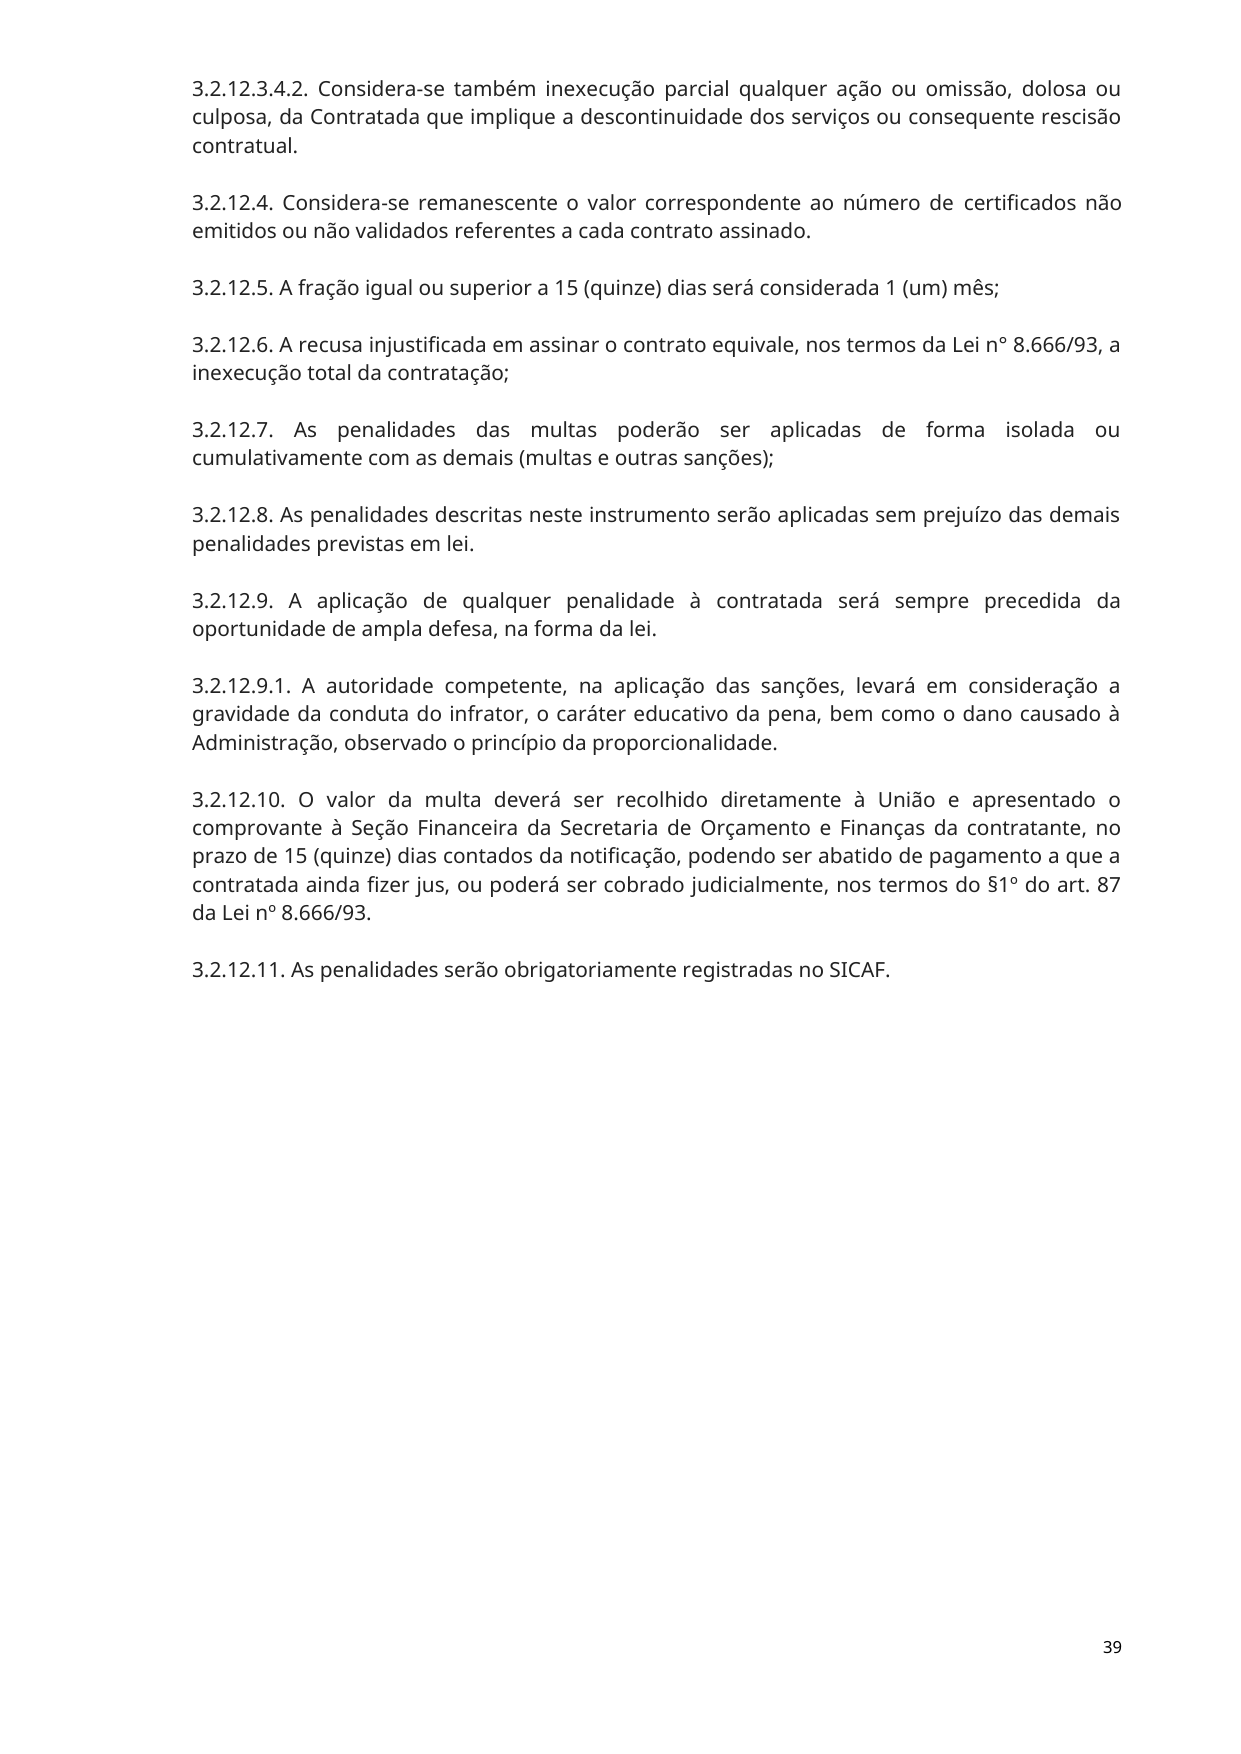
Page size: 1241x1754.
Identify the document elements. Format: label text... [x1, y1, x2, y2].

text 3.2.12.11. As penalidades serão obrigatoriamente registradas no SICAF. [192, 955, 1122, 984]
text 3.2.12.10. O valor da multa deverá ser recolhido diretamente à União e apresentado o comprovante à Seção Financeira da Secretaria de Orçamento e Finanças da contratante, no prazo de 15 (quinze) dias contados da notificação, podendo ser abatido de pagamento a que a contratada ainda fizer jus, ou poderá ser cobrado judicialmente, nos termos do §1º do art. 87 da Lei nº 8.666/93. [192, 785, 1122, 927]
text 3.2.12.6. A recusa injustificada em assinar o contrato equivale, nos termos da Lei n° 8.666/93, a inexecução total da contratação; [192, 330, 1122, 387]
text 3.2.12.4. Considera-se remanescente o valor correspondente ao número de ​certificados não emitidos ou não validados​​ referentes a cada contrato assinado. [192, 188, 1122, 244]
text 3.2.12.8. As penalidades descritas neste instrumento serão aplicadas sem prejuízo das demais penalidades previstas em lei. [192, 500, 1122, 557]
text 3.2.12.9. A aplicação de qualquer penalidade à contratada será sempre precedida da oportunidade de ampla defesa, na forma da lei. [192, 586, 1122, 643]
text 3.2.12.9.1. A autoridade competente, na aplicação das sanções, levará em consideração a gravidade da conduta do infrator, o caráter educativo da pena, bem como o dano causado à Administração, observado o princípio da proporcionalidade. [192, 671, 1122, 756]
text 3.2.12.3.4.2. Considera-se também inexecução parcial qualquer ação ou omissão, dolosa ou culposa, da Contratada que implique a descontinuidade dos serviços ou consequente rescisão contratual. [192, 74, 1122, 159]
text 3.2.12.7. As penalidades das multas poderão ser aplicadas de forma isolada ou cumulativamente com as demais (multas e outras sanções); [192, 415, 1122, 472]
text 3.2.12.5. A fração igual ou superior a 15 (quinze) dias será considerada 1 (um) mês; [192, 273, 1122, 301]
